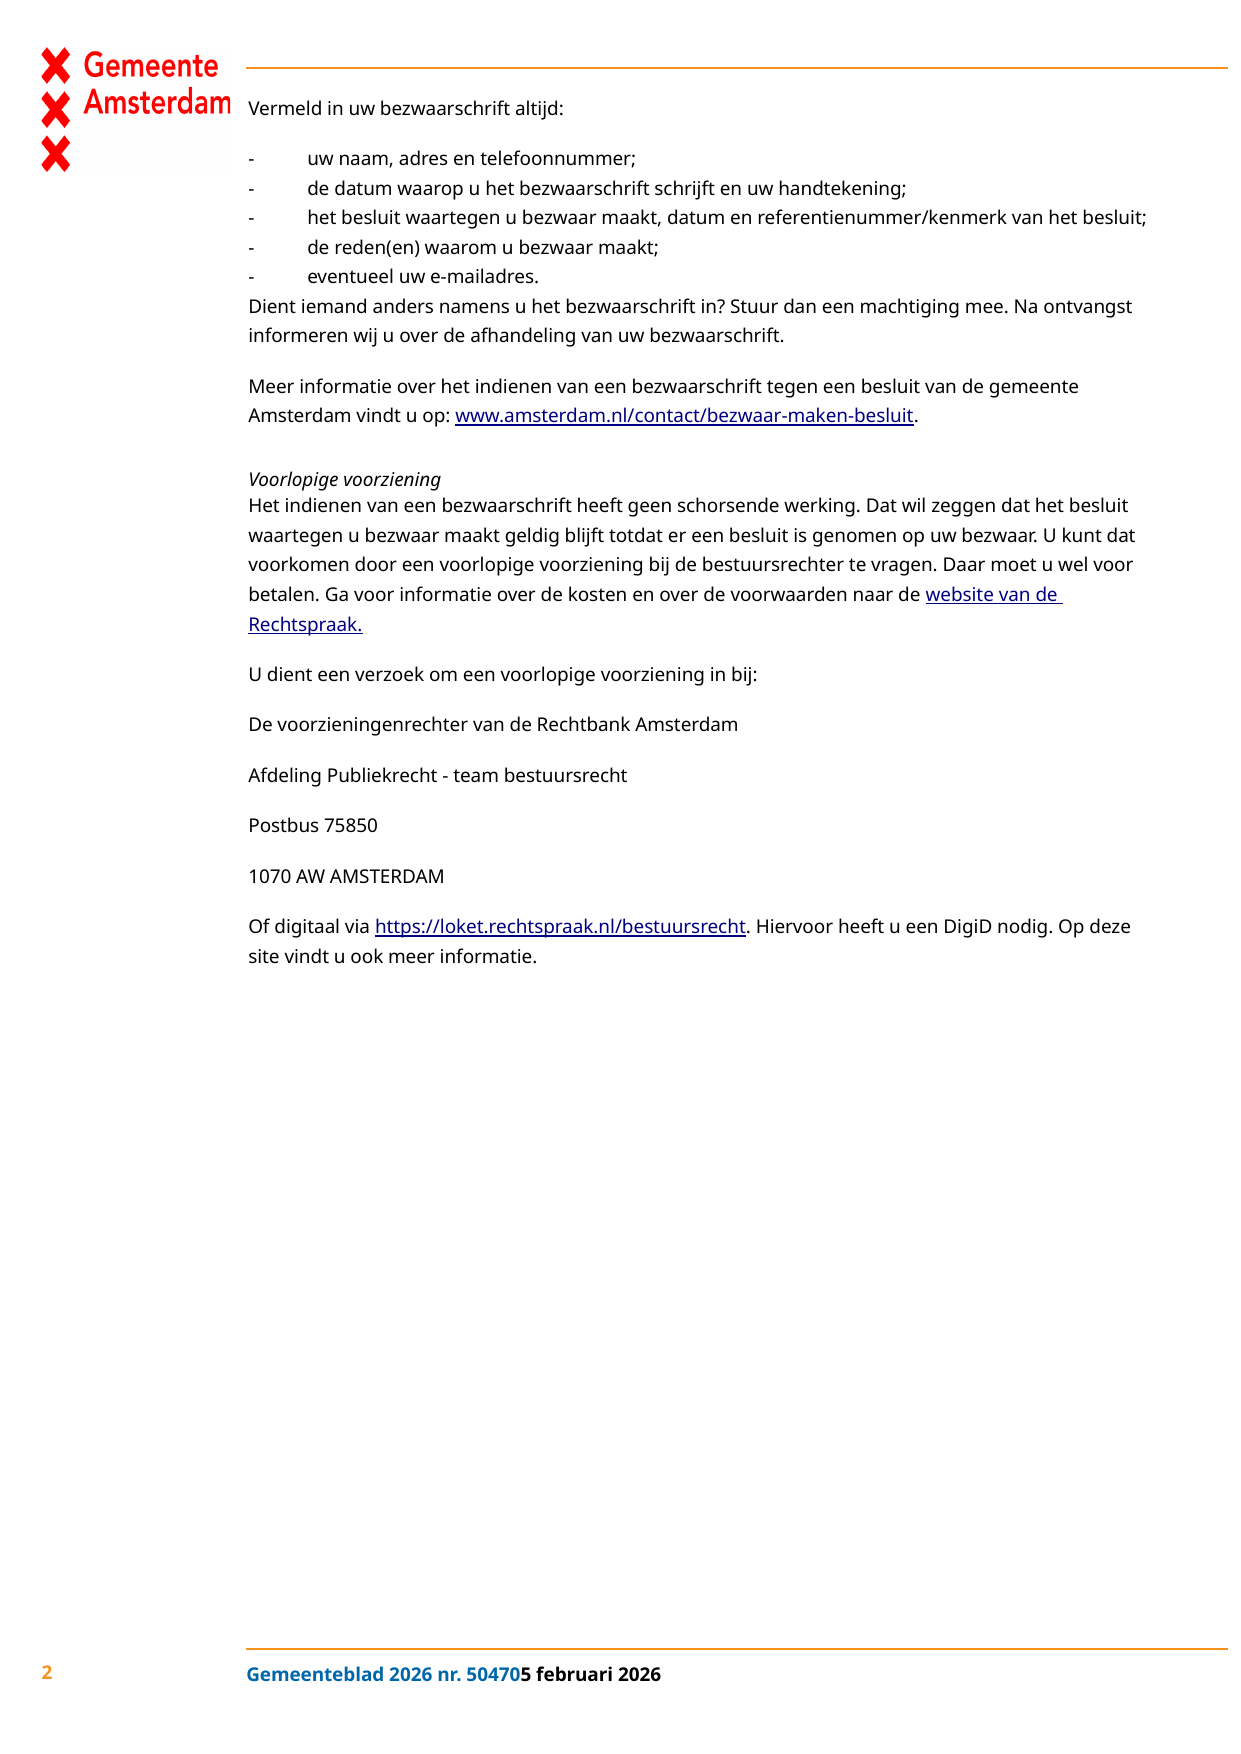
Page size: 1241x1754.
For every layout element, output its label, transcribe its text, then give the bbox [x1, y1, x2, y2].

text U dient een verzoek om een voorlopige voorziening in bij: [248, 661, 1152, 687]
text Meer informatie over het indienen van een bezwaarschrift tegen een besluit van de gemeente Amsterdam vindt u op: www.amsterdam.nl/contact/bezwaar-maken-besluit. [248, 373, 1152, 428]
text 1070 AW AMSTERDAM [248, 863, 1152, 888]
text Vermeld in uw bezwaarschrift altijd: [248, 95, 1152, 121]
list de reden(en) waarom u bezwaar maakt; [248, 234, 1152, 260]
text Voorlopige voorziening [248, 467, 1152, 492]
text Het indienen van een bezwaarschrift heeft geen schorsende werking. Dat wil zeggen dat het besluit waartegen u bezwaar maakt geldig blijft totdat er een besluit is genomen op uw bezwaar. U kunt dat voorkomen door een voorlopige voorziening bij de bestuursrechter te vragen. Daar moet u wel voor betalen. Ga voor informatie over de kosten en over de voorwaarden naar de website van de Rechtspraak. [248, 492, 1152, 636]
list uw naam, adres en telefoonnummer; [248, 145, 1152, 171]
text Postbus 75850 [248, 812, 1152, 838]
list het besluit waartegen u bezwaar maakt, datum en referentienummer/kenmerk van het besluit; [248, 204, 1152, 230]
picture [41, 47, 231, 172]
text Afdeling Publiekrecht - team bestuursrecht [248, 762, 1152, 788]
text Dient iemand anders namens u het bezwaarschrift in? Stuur dan een machtiging mee. Na ontvangst informeren wij u over de afhandeling van uw bezwaarschrift. [248, 293, 1152, 348]
text Of digitaal via https://loket.rechtspraak.nl/bestuursrecht. Hiervoor heeft u een DigiD nodig. Op deze site vindt u ook meer informatie. [248, 913, 1152, 968]
list de datum waarop u het bezwaarschrift schrijft en uw handtekening; [248, 175, 1152, 201]
list eventueel uw e-mailadres. [248, 263, 1152, 289]
text De voorzieningenrechter van de Rechtbank Amsterdam [248, 712, 1152, 737]
